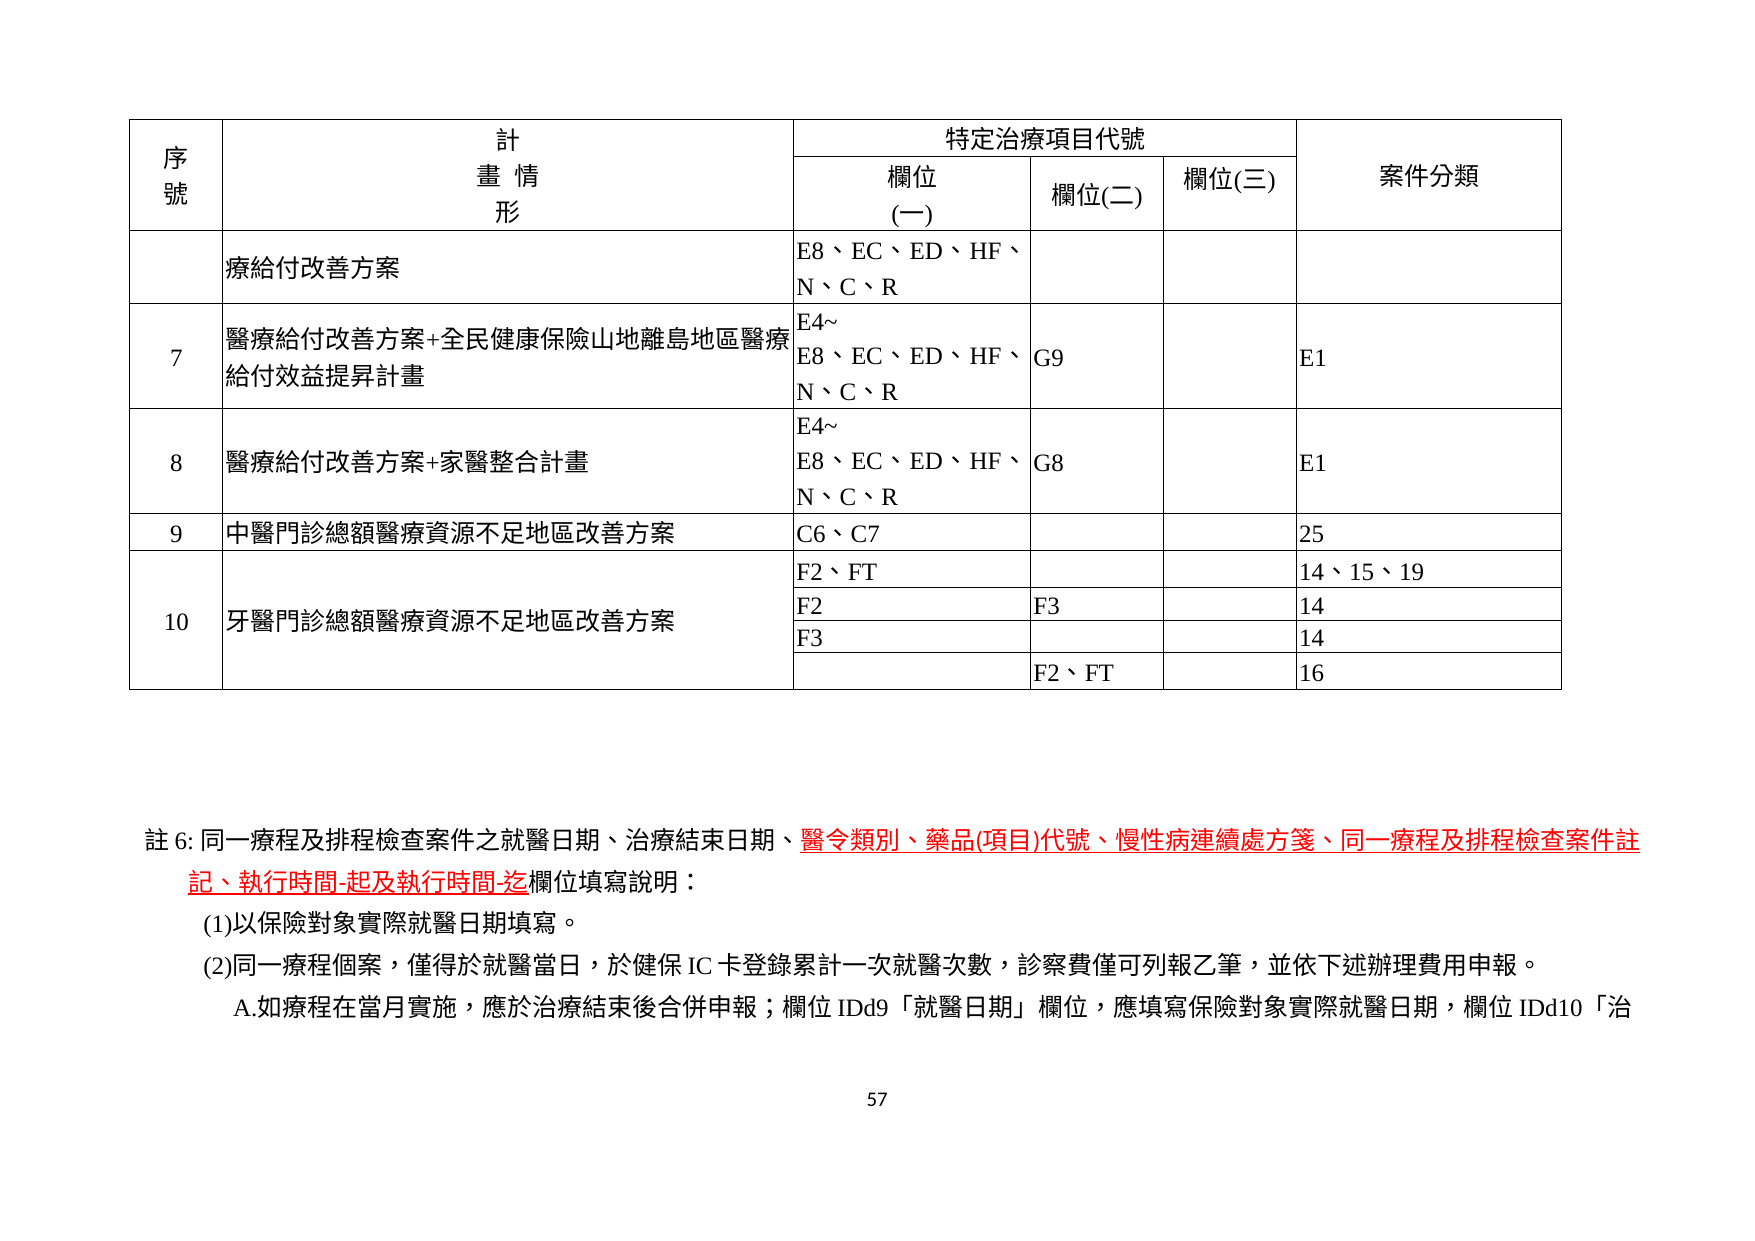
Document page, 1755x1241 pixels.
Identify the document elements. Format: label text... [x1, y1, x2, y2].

table_cell 註6: 同一療程及排程檢查案件之就醫日期、治療結束日期、醫令類別、藥品(項目)代號、慢性病連續處方箋、同一療程及排程檢查案件註記、執行時間-起及執行時間-迄欄位填寫說明： (1)以保險對象實際就醫日期填寫。 (2)同一療程個案，僅得於就醫當日，於健保IC卡登錄累計一次就醫次數，診察費僅可列報乙筆，並依下述辦理費用申報。 A.如療程在當月實施，應於治療結束後合併申報；欄位IDd9「就醫日期」欄位，應填寫保險對象實際就醫日期，欄位IDd10「治 [118, 774, 1658, 1023]
table_cell [1164, 653, 1296, 689]
table_cell [1164, 231, 1296, 303]
table_cell [1164, 514, 1296, 550]
table_header 特定治療項目代號 [794, 120, 1296, 156]
table_cell 醫療給付改善方案+全民健康保險山地離島地區醫療給付效益提昇計畫 [223, 304, 793, 408]
table_cell 欄位(二) [1031, 157, 1163, 229]
table_header 案件分類 [1297, 120, 1561, 229]
table_cell 14 [1297, 621, 1561, 652]
table_cell 9 [130, 514, 222, 550]
table_cell 中醫門診總額醫療資源不足地區改善方案 [223, 514, 793, 550]
table_cell F2 [794, 588, 1030, 619]
table_cell 療給付改善方案 [223, 231, 793, 303]
table_cell [1297, 231, 1561, 303]
table_cell 欄位 (一) [794, 157, 1030, 229]
table_header 序 號 [130, 120, 222, 229]
table_cell 25 [1297, 514, 1561, 550]
table_cell F2、FT [794, 551, 1030, 587]
table_cell [130, 231, 222, 303]
table_cell E4~ E8、EC、ED、HF、N、C、R [794, 304, 1030, 408]
table_cell E4~ E8、EC、ED、HF、N、C、R [794, 409, 1030, 513]
table_cell [1031, 621, 1163, 652]
table_cell E1 [1297, 304, 1561, 408]
table_cell E1 [1297, 409, 1561, 513]
table_cell 14、15、19 [1297, 551, 1561, 587]
table_cell 16 [1297, 653, 1561, 689]
table_cell [1031, 551, 1163, 587]
table_cell 14 [1297, 588, 1561, 619]
table_cell F2、FT [1031, 653, 1163, 689]
table_cell E8、EC、ED、HF、N、C、R [794, 231, 1030, 303]
table_cell [1164, 409, 1296, 513]
table_cell 8 [130, 409, 222, 513]
table_cell [1164, 588, 1296, 619]
table_cell 牙醫門診總額醫療資源不足地區改善方案 [223, 551, 793, 689]
table_cell [1164, 304, 1296, 408]
table_cell [118, 119, 1658, 773]
table_cell 7 [130, 304, 222, 408]
table_cell 醫療給付改善方案+家醫整合計畫 [223, 409, 793, 513]
table_cell [794, 653, 1030, 689]
table_cell C6、C7 [794, 514, 1030, 550]
table_cell 欄位(三) [1164, 157, 1296, 229]
table_cell F3 [1031, 588, 1163, 619]
table_cell 10 [130, 551, 222, 689]
table_cell [1031, 514, 1163, 550]
table_cell [1164, 621, 1296, 652]
table_cell G9 [1031, 304, 1163, 408]
table_header 計 畫 情 形 [223, 120, 793, 229]
table_cell F3 [794, 621, 1030, 652]
table_cell [1031, 231, 1163, 303]
table_cell G8 [1031, 409, 1163, 513]
table_cell [1164, 551, 1296, 587]
